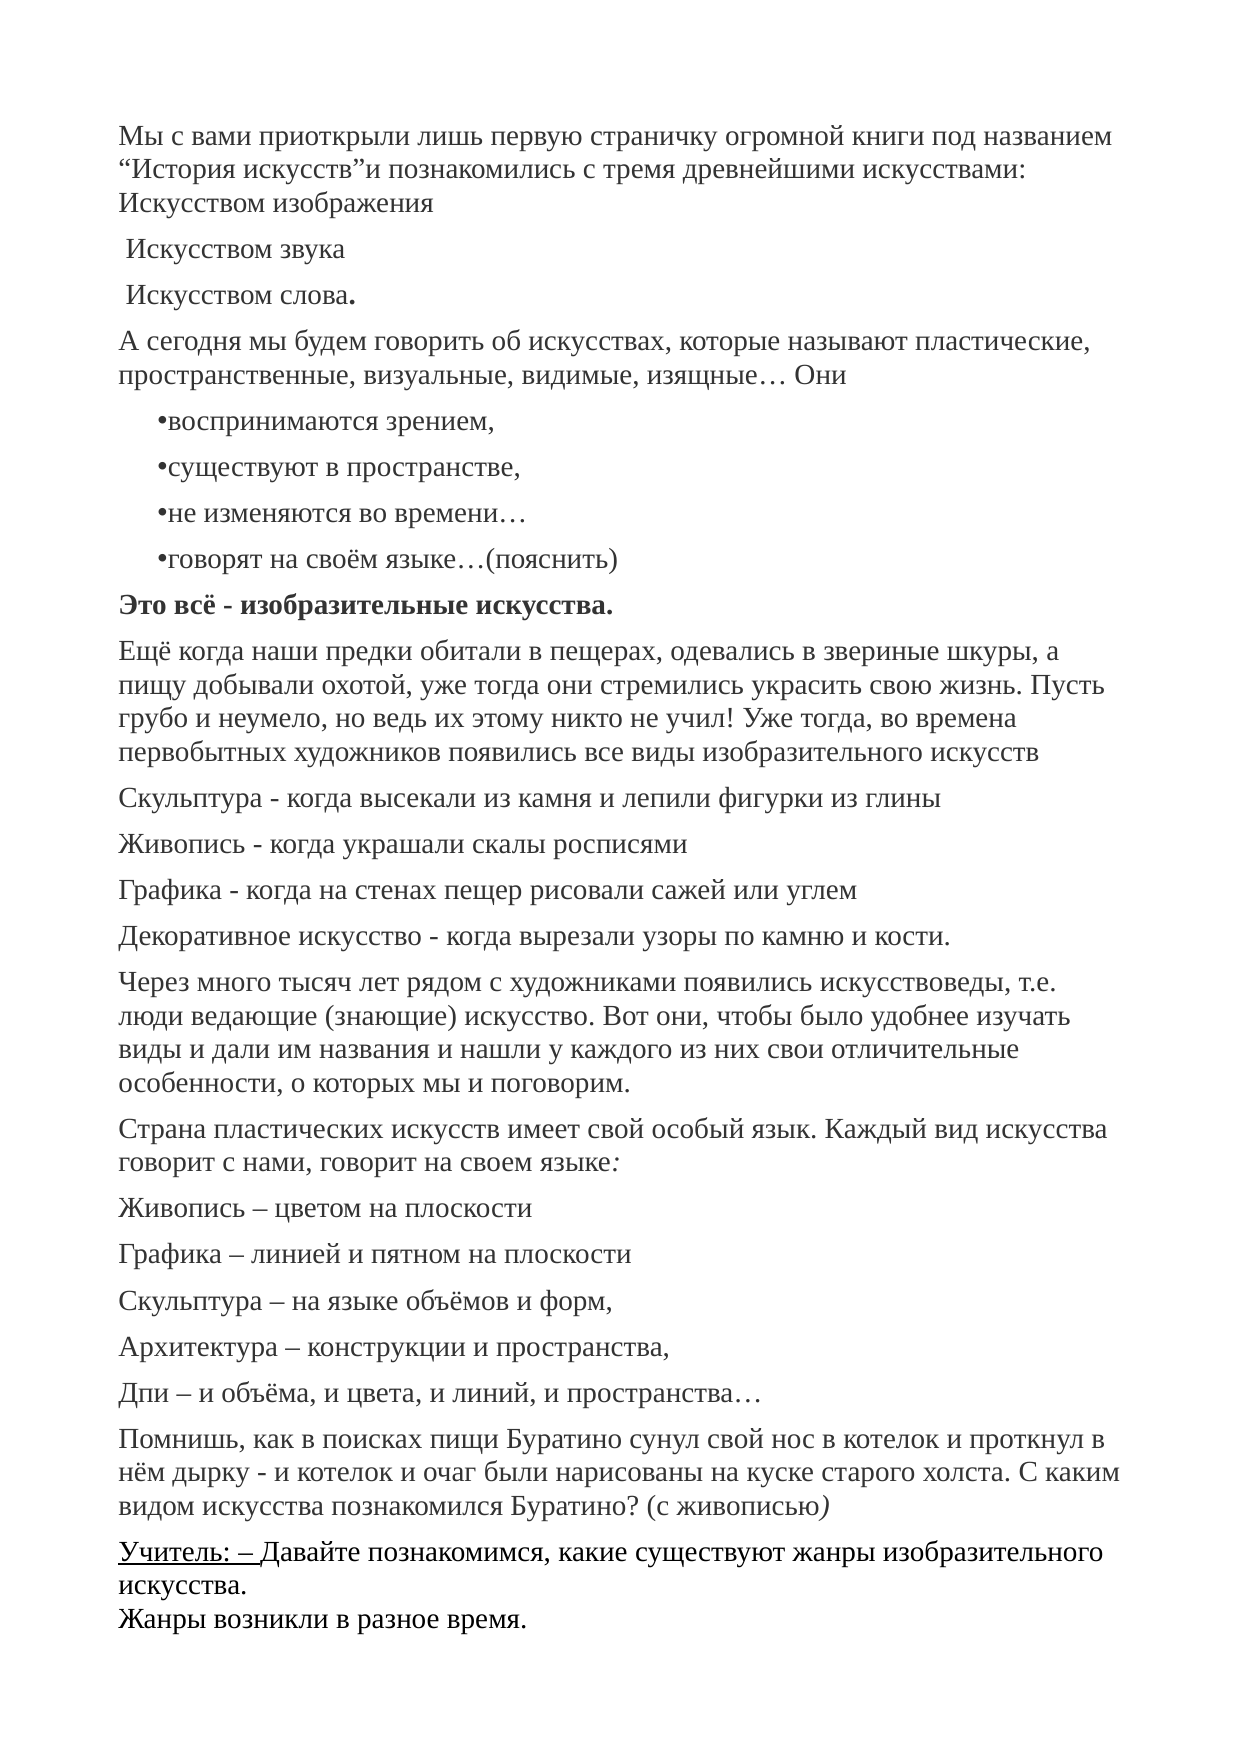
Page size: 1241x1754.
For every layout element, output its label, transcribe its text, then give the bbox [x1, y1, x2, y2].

text Графика - когда на стенах пещер рисовали сажей или углем [118, 872, 1122, 906]
text Жанры возникли в разное время. [118, 1601, 1122, 1634]
text Помнишь, как в поисках пищи Буратино сунул свой нос в котелок и проткнул в нём дырку - и котелок и очаг были нарисованы на куске старого холста. С каким видом искусства познакомился Буратино? (с живописью) [118, 1421, 1122, 1521]
text Архитектура – конструкции и пространства, [118, 1329, 1122, 1362]
text Искусством слова. [118, 277, 1122, 311]
text Ещё когда наши предки обитали в пещерах, одевались в звериные шкуры, а пищу добывали охотой, уже тогда они стремились украсить свою жизнь. Пусть грубо и неумело, но ведь их этому никто не учил! Уже тогда, во времена первобытных художников появились все виды изобразительного искусств [118, 633, 1122, 768]
list не изменяются во времени… [118, 495, 1122, 529]
text Искусством звука [118, 231, 1122, 265]
text Декоративное искусство - когда вырезали узоры по камню и кости. [118, 918, 1122, 952]
text Живопись – цветом на плоскости [118, 1191, 1122, 1224]
text Мы с вами приоткрыли лишь первую страничку огромной книги под названием “История искусств”и познакомились с тремя древнейшими искусствами: Искусством изображения [118, 118, 1122, 219]
text Страна пластических искусств имеет свой особый язык. Каждый вид искусства говорит с нами, говорит на своем языке: [118, 1111, 1122, 1178]
text Это всё - изобразительные искусства. [118, 587, 1122, 621]
text Учитель: – Давайте познакомимся, какие существуют жанры изобразительного искусства. [118, 1534, 1122, 1601]
text Графика – линией и пятном на плоскости [118, 1237, 1122, 1270]
list воспринимаются зрением, [118, 403, 1122, 437]
text А сегодня мы будем говорить об искусствах, которые называют пластические, пространственные, визуальные, видимые, изящные… Они [118, 323, 1122, 390]
text Дпи – и объёма, и цвета, и линий, и пространства… [118, 1375, 1122, 1408]
list говорят на своём языке…(пояснить) [118, 541, 1122, 575]
text Скульптура - когда высекали из камня и лепили фигурки из глины [118, 780, 1122, 814]
text Живопись - когда украшали скалы росписями [118, 826, 1122, 860]
text Через много тысяч лет рядом с художниками появились искусствоведы, т.е. люди ведающие (знающие) искусство. Вот они, чтобы было удобнее изучать виды и дали им названия и нашли у каждого из них свои отличительные особенности, о которых мы и поговорим. [118, 964, 1122, 1098]
text Скульптура – на языке объёмов и форм, [118, 1283, 1122, 1316]
list существуют в пространстве, [118, 449, 1122, 483]
